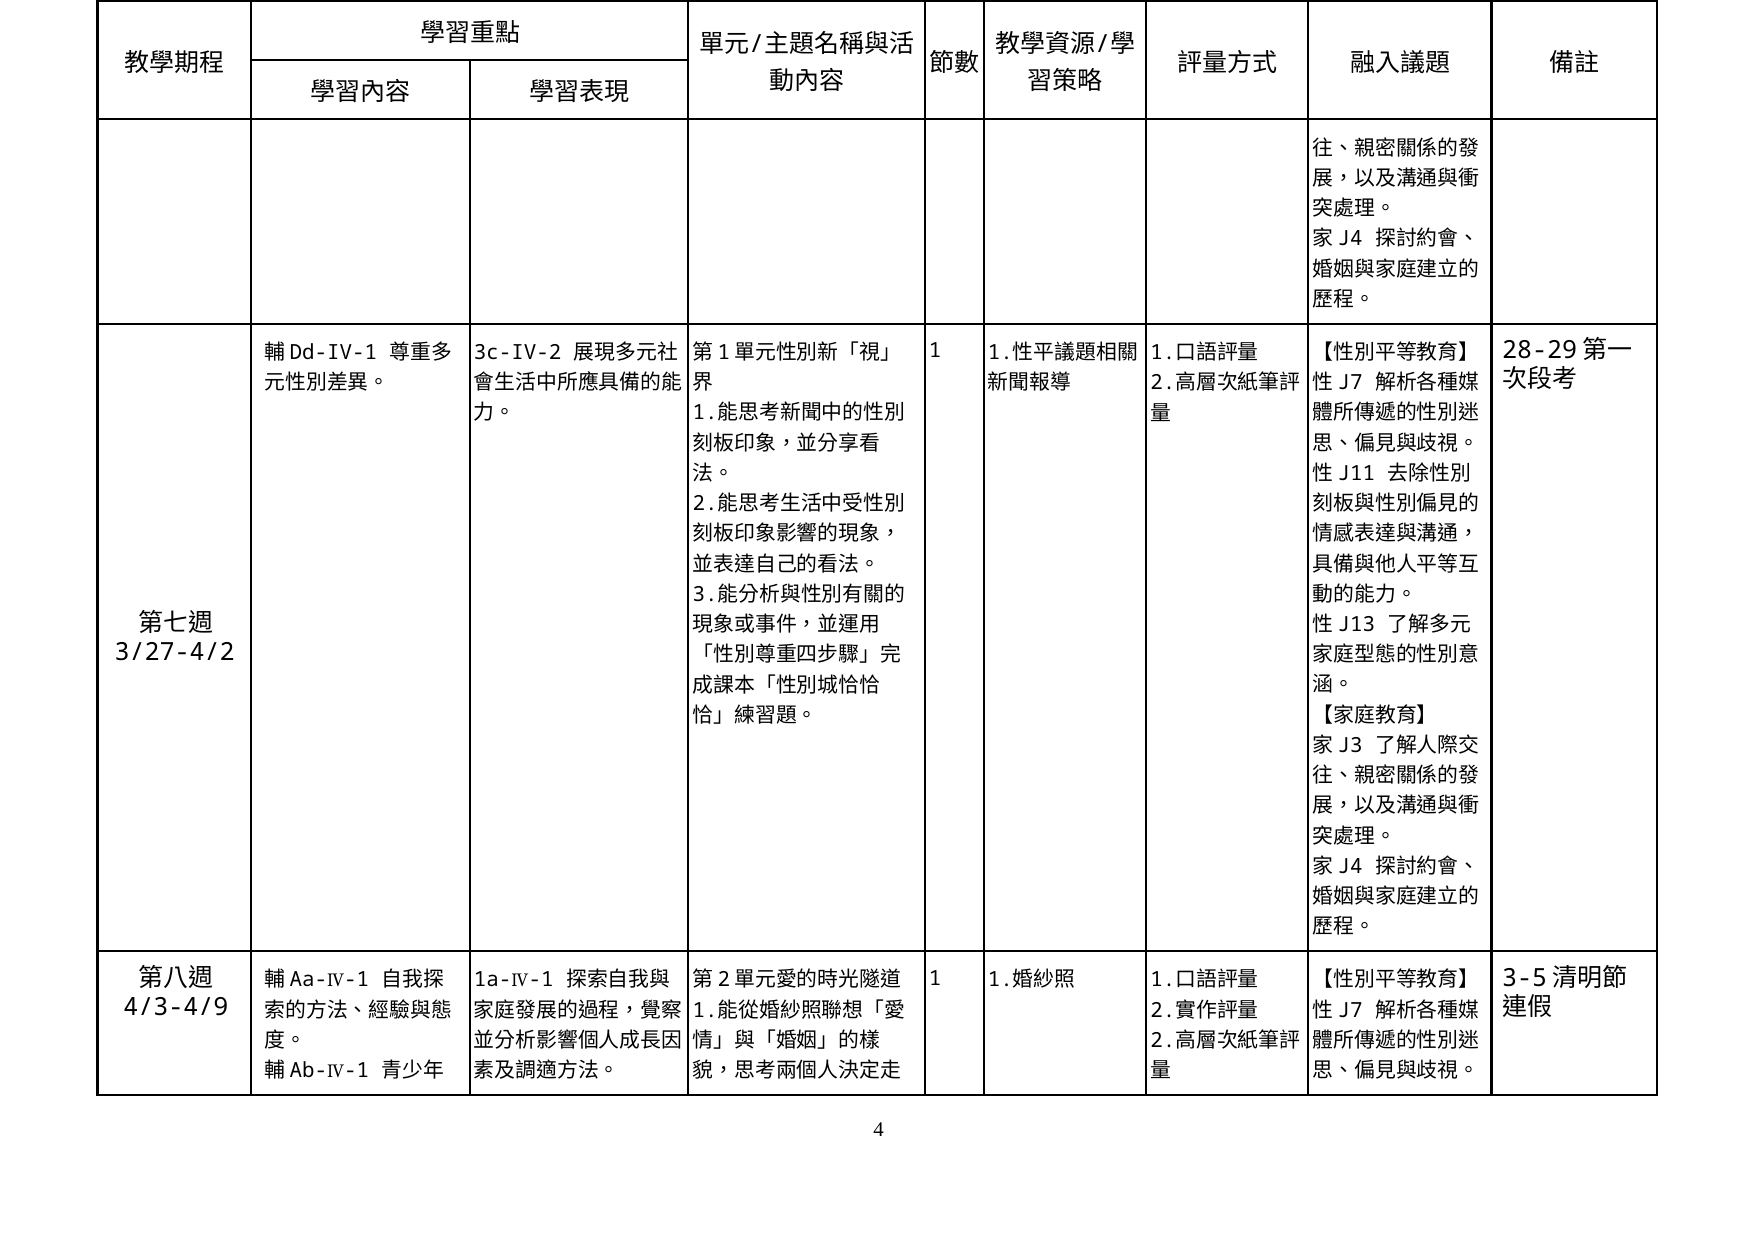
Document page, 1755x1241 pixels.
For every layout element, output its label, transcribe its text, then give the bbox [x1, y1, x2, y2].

table_header 備註 [1493, 2, 1656, 118]
table_cell 第七週3/27-4/2 [99, 325, 250, 950]
table_header 節數 [926, 2, 983, 118]
table_cell 第2單元愛的時光隧道 1.能從婚紗照聯想「愛情」與「婚姻」的樣貌，思考兩個人決定走 [689, 952, 924, 1094]
table_header 單元/主題名稱與活動內容 [689, 2, 924, 118]
table_header 教學期程 [99, 2, 250, 118]
table_cell 3c-IV-2 展現多元社會生活中所應具備的能力。 [471, 325, 687, 950]
table_cell [689, 120, 924, 323]
table_header 融入議題 [1309, 2, 1490, 118]
table_cell [99, 120, 250, 323]
table_cell 3-5清明節連假 [1493, 952, 1656, 1094]
table_cell [1147, 120, 1307, 323]
table_cell 第1單元性別新「視」界 1.能思考新聞中的性別刻板印象，並分享看法。 2.能思考生活中受性別刻板印象影響的現象，並表達自己的看法。 3.能分析與性別有關的現象或事件，並運用「性別尊重四步驟」完成課本「性別城恰恰恰」練習題。 [689, 325, 924, 950]
table_cell 【性別平等教育】 性J7 解析各種媒體所傳遞的性別迷思、偏見與歧視。 性J11 去除性別刻板與性別偏見的情感表達與溝通，具備與他人平等互動的能力。 性J13 了解多元家庭型態的性別意涵。 【家庭教育】 家J3 了解人際交往、親密關係的發展，以及溝通與衝突處理。 家J4 探討約會、婚姻與家庭建立的歷程。 [1309, 325, 1490, 950]
table_cell 28-29第一次段考 [1493, 325, 1656, 950]
table_cell 【性別平等教育】 性J7 解析各種媒體所傳遞的性別迷思、偏見與歧視。 [1309, 952, 1490, 1094]
table_cell [252, 120, 469, 323]
table_cell [985, 120, 1145, 323]
table_cell 1 [926, 952, 983, 1094]
table_header 學習重點 [252, 2, 687, 59]
table_header 評量方式 [1147, 2, 1307, 118]
table_cell 1.口語評量 2.高層次紙筆評量 [1147, 325, 1307, 950]
table_cell 學習表現 [471, 61, 687, 118]
table_cell 1.性平議題相關新聞報導 [985, 325, 1145, 950]
table_cell 往、親密關係的發展，以及溝通與衝突處理。 家J4 探討約會、婚姻與家庭建立的歷程。 [1309, 120, 1490, 323]
table_cell 1.婚紗照 [985, 952, 1145, 1094]
table_cell 學習內容 [252, 61, 469, 118]
table_cell 第八週 4/3-4/9 [99, 952, 250, 1094]
table_cell 輔Dd-IV-1 尊重多元性別差異。 [252, 325, 469, 950]
table_cell [471, 120, 687, 323]
table_header 教學資源/學習策略 [985, 2, 1145, 118]
table_cell [926, 120, 983, 323]
table_cell 1 [926, 325, 983, 950]
table_cell 輔Aa-Ⅳ-1 自我探索的方法、經驗與態度。 輔Ab-Ⅳ-1 青少年 [252, 952, 469, 1094]
table_cell 1.口語評量 2.實作評量 2.高層次紙筆評量 [1147, 952, 1307, 1094]
table_cell 1a-Ⅳ-1 探索自我與家庭發展的過程，覺察並分析影響個人成長因素及調適方法。 [471, 952, 687, 1094]
table_cell [1493, 120, 1656, 323]
